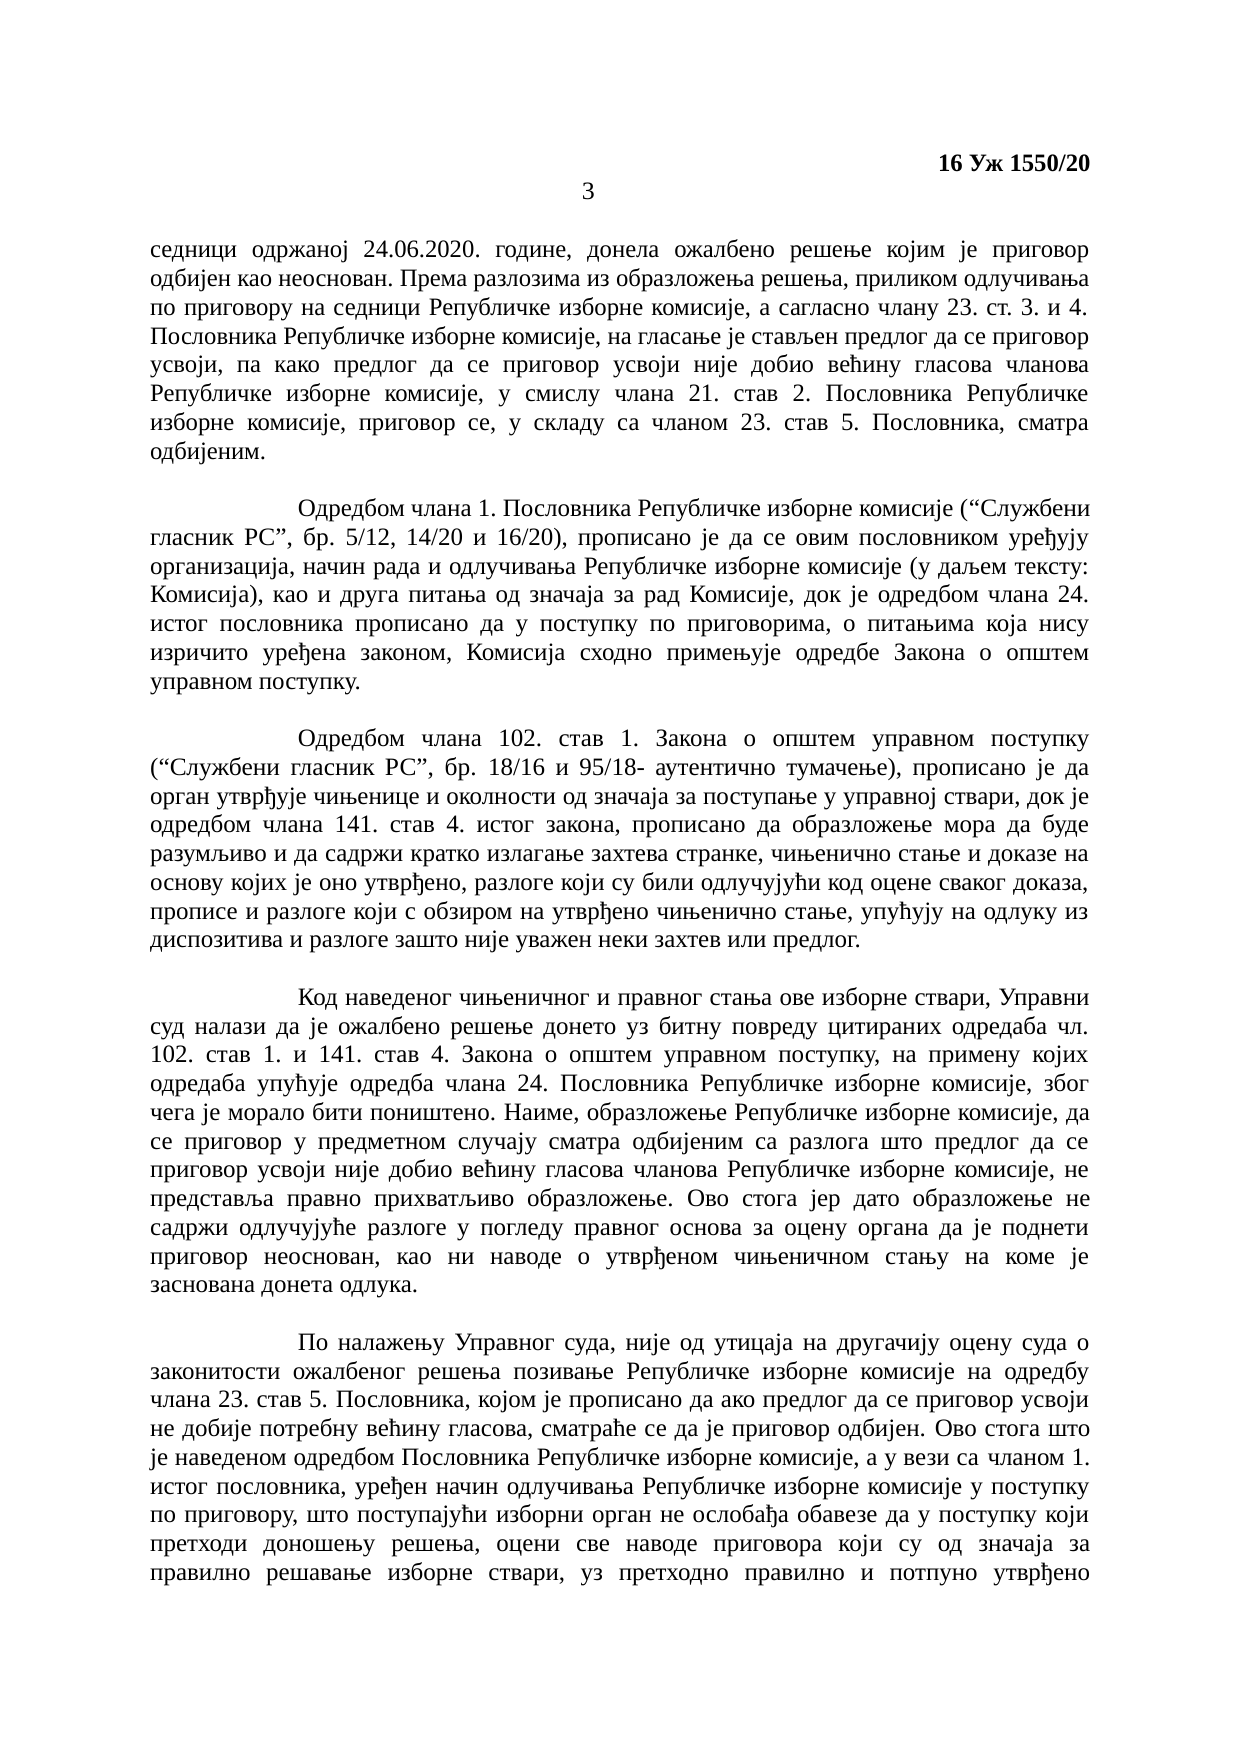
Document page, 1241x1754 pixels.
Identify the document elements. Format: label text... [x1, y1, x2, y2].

text Код наведеног чињеничног и правног стања ове изборне ствари, Управни суд налази да је ожалбено решење донето уз битну повреду цитираних одредаба чл. 102. став 1. и 141. став 4. Закона о општем управном поступку, на примену којих одредаба упућује одредба члана 24. Пословника Републичке изборне комисије, због чега је морало бити поништено. Наиме, образложење Републичке изборне комисије, да се приговор у предметном случају сматра одбијеним са разлога што предлог да се приговор усвоји није добио већину гласова чланова Републичке изборне комисије, не представља правно прихватљиво образложење. Ово стога јер дато образложење не садржи одлучујуће разлоге у погледу правног основа за оцену органа да је поднети приговор неоснован, као ни наводе о утврђеном чињеничном стању на коме је заснована донета одлука. [150, 982, 1090, 1298]
text Одредбом члана 1. Пословника Републичке изборне комисије (“Службени гласник РС”, бр. 5/12, 14/20 и 16/20), прописано је да се овим пословником уређују организација, начин рада и одлучивања Републичке изборне комисије (у даљем тексту: Комисија), као и друга питања од значаја за рад Комисије, док је одредбом члана 24. истог пословника прописано да у поступку по приговорима, о питањима која нису изричито уређена законом, Комисија сходно примењује одредбе Закона о општем управном поступку. [150, 493, 1090, 694]
text По налажењу Управног суда, није од утицаја на другачију оцену суда о законитости ожалбеног решења позивање Републичке изборне комисије на одредбу члана 23. став 5. Пословника, којом је прописано да ако предлог да се приговор усвоји не добије потребну већину гласова, сматраће се да је приговор одбијен. Ово стога што је наведеном одредбом Пословника Републичке изборне комисије, а у вези са чланом 1. истог пословника, уређен начин одлучивања Републичке изборне комисије у поступку по приговору, што поступајући изборни орган не ослобађа обавезе да у поступку који претходи доношењу решења, оцени све наводе приговора који су од значаја за правилно решавање изборне ствари, уз претходно правилно и потпуно утврђено [150, 1327, 1090, 1586]
text седници одржаној 24.06.2020. године, донела ожалбено решење којим је приговор одбијен као неоснован. Према разлозима из образложења решења, приликом одлучивања по приговору на седници Републичке изборне комисије, а сагласно члану 23. ст. 3. и 4. Пословника Републичке изборне комисије, на гласање је стављен предлог да се приговор усвоји, па како предлог да се приговор усвоји није добио већину гласова чланова Републичке изборне комисије, у смислу члана 21. став 2. Пословника Републичке изборне комисије, приговор се, у складу са чланом 23. став 5. Пословника, сматра одбијеним. [150, 234, 1090, 464]
text Одредбом члана 102. став 1. Закона о општем управном поступку (“Службени гласник РС”, бр. 18/16 и 95/18- аутентично тумачење), прописано је да орган утврђује чињенице и околности од значаја за поступање у управној ствари, док је одредбом члана 141. став 4. истог закона, прописано да образложење мора да буде разумљиво и да садржи кратко излагање захтева странке, чињенично стање и доказе на основу којих је оно утврђено, разлоге који су били одлучујући код оцене сваког доказа, прописе и разлоге који с обзиром на утврђено чињенично стање, упућују на одлуку из диспозитива и разлоге зашто није уважен неки захтев или предлог. [150, 723, 1090, 953]
